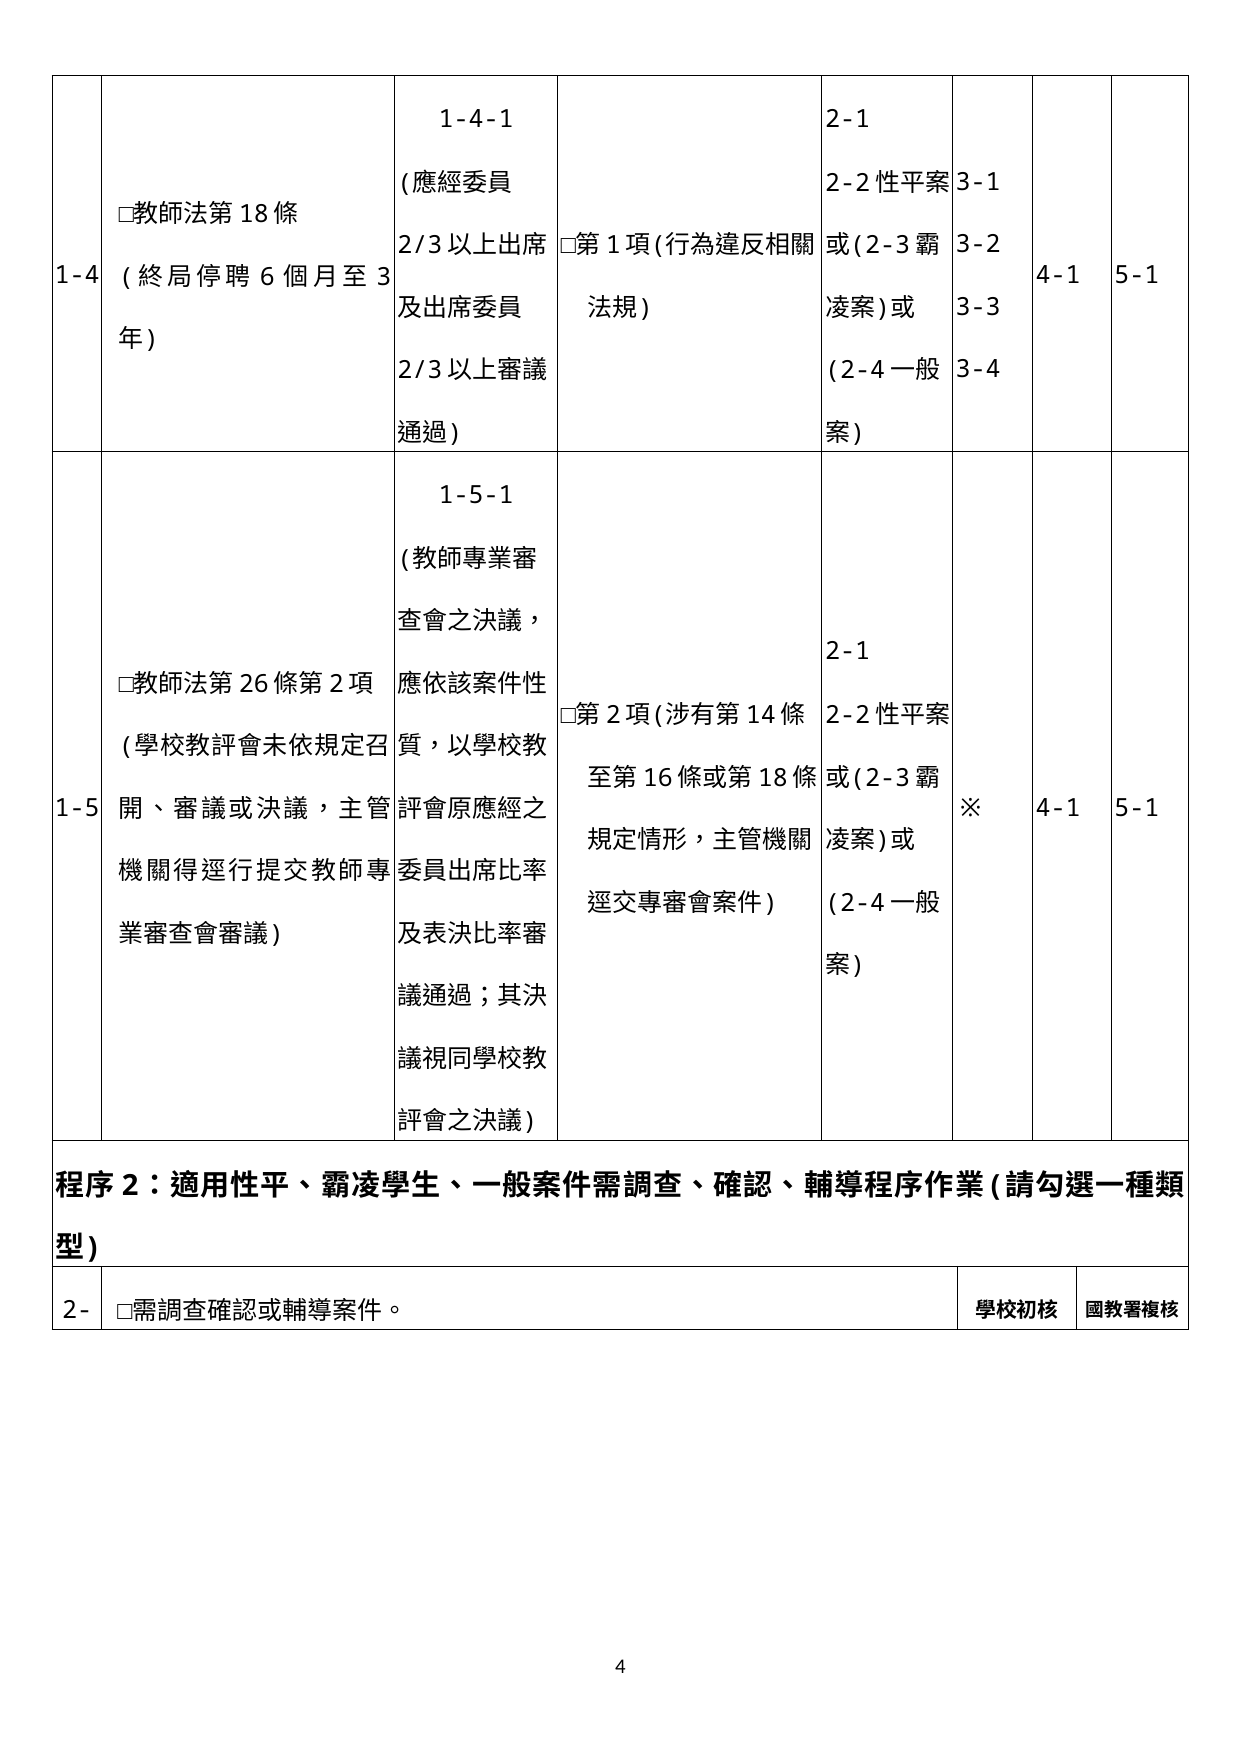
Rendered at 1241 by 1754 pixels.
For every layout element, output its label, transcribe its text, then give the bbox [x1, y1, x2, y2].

table_cell ※ [953, 452, 1032, 1140]
table_cell 1-4 [53, 76, 101, 451]
table_cell 3-1 3-2 3-3 3-4 [953, 76, 1032, 451]
table_cell □教師法第18條 (終局停聘6個月至3年) [102, 76, 394, 451]
table_cell 2-1 2-2性平案或(2-3霸凌案)或(2-4一般案) [822, 452, 952, 1140]
table_cell 1-5-1 (教師專業審查會之決議，應依該案件性質，以學校教評會原應經之委員出席比率及表決比率審議通過；其決議視同學校教評會之決議) [395, 452, 557, 1140]
table_cell □需調查確認或輔導案件。 [102, 1267, 957, 1329]
table_cell 5-1 [1112, 452, 1188, 1140]
table_cell 國教署複核 [1077, 1267, 1188, 1329]
table_cell 1-5 [53, 452, 101, 1140]
table_cell 2- [53, 1267, 101, 1329]
table_cell 5-1 [1112, 76, 1188, 451]
table_cell 程序2：適用性平、霸凌學生、一般案件需調查、確認、輔導程序作業(請勾選一種類型) [53, 1141, 1188, 1266]
table_cell 1-4-1 (應經委員2/3以上出席及出席委員2/3以上審議通過) [395, 76, 557, 451]
table_cell □第1項(行為違反相關法規) [558, 76, 821, 451]
table_cell 4-1 [1033, 452, 1111, 1140]
table_cell □第2項(涉有第14條至第16條或第18條規定情形，主管機關逕交專審會案件) [558, 452, 821, 1140]
table_cell □教師法第26條第2項 (學校教評會未依規定召開、審議或決議，主管機關得逕行提交教師專業審查會審議) [102, 452, 394, 1140]
table_cell 2-1 2-2性平案或(2-3霸凌案)或(2-4一般案) [822, 76, 952, 451]
table_cell 學校初核 [958, 1267, 1076, 1329]
table_cell 4-1 [1033, 76, 1111, 451]
